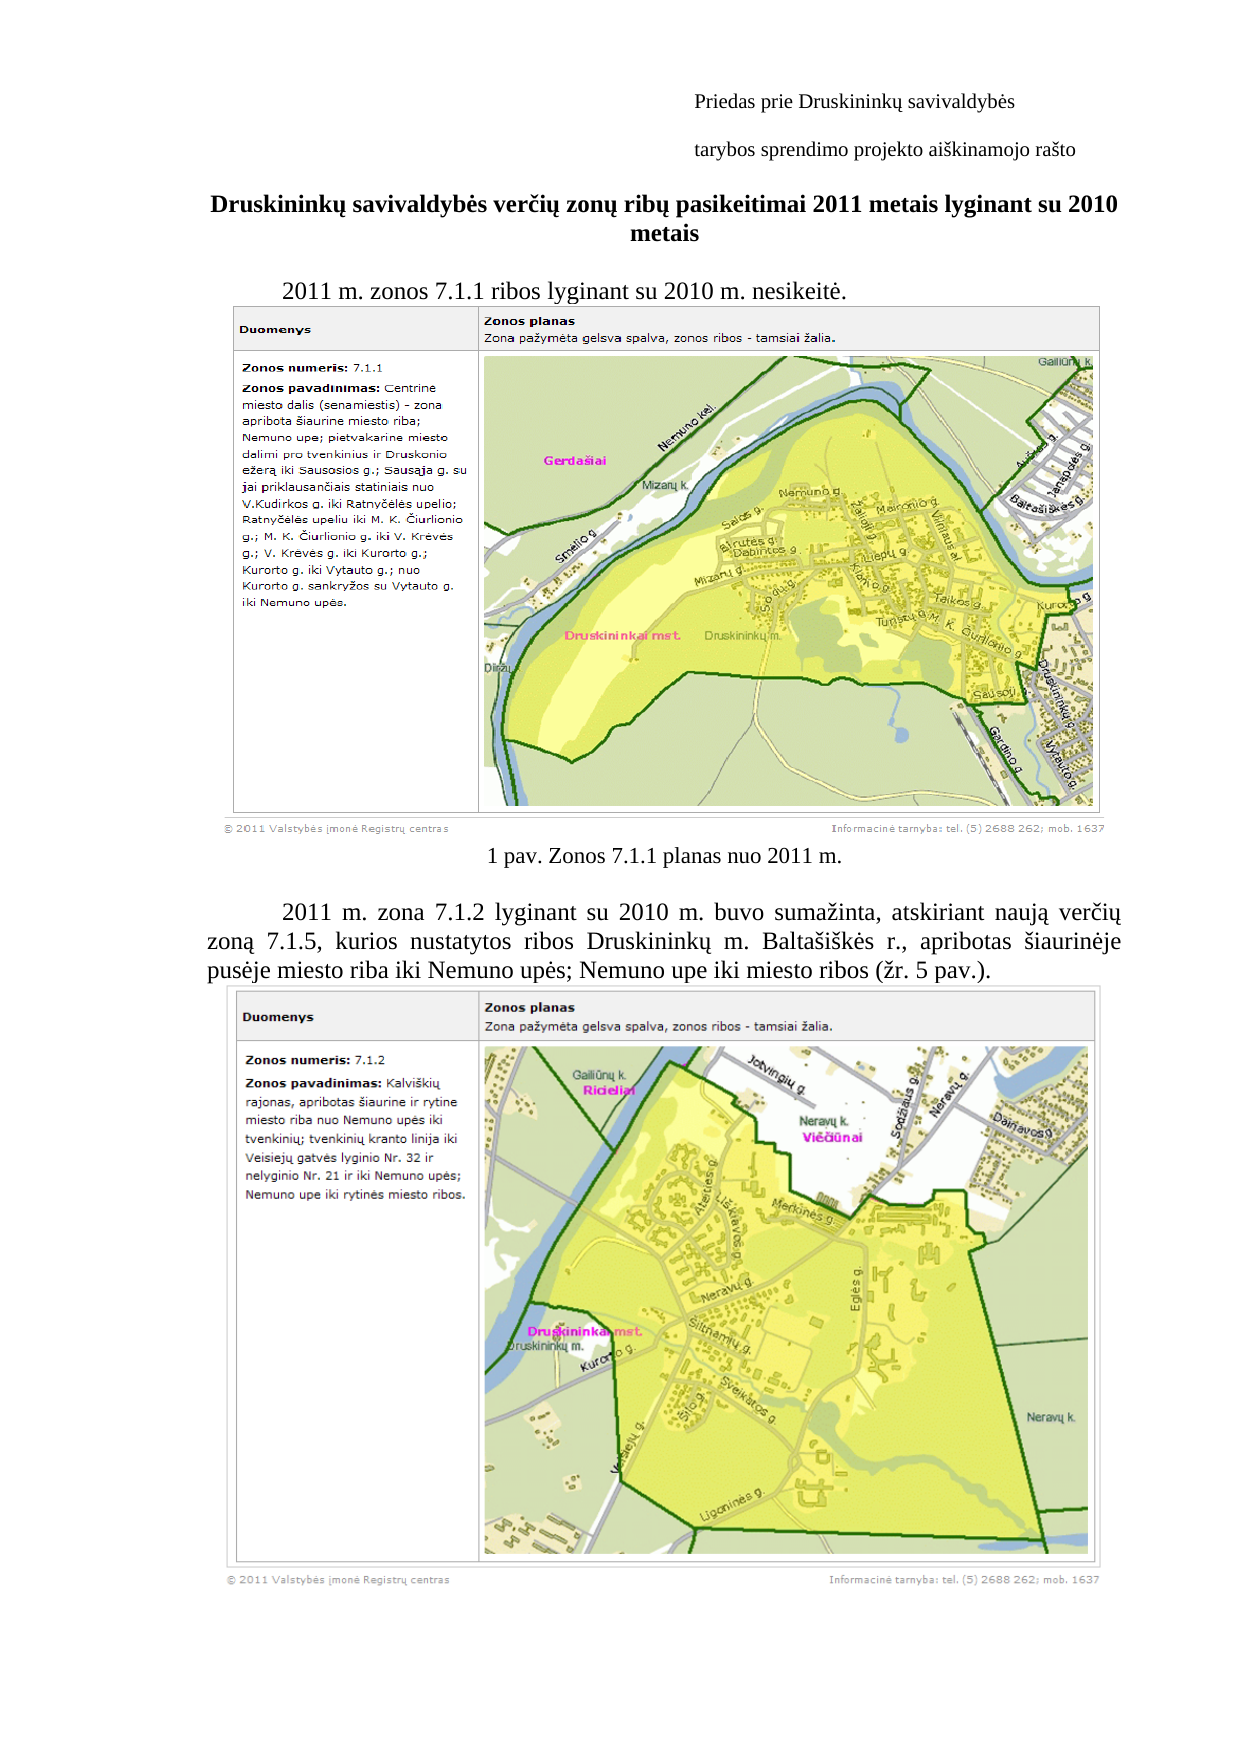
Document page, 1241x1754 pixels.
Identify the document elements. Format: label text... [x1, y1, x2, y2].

text Priedas prie Druskininkų savivaldybės tarybos sprendimo projekto aiškinamojo rašto [694, 89, 1122, 161]
text 1 pav. Zonos 7.1.1 planas nuo 2011 m. [207, 842, 1122, 868]
text Druskininkų savivaldybės verčių zonų ribų pasikeitimai 2011 metais lyginant su 2010 metais [207, 189, 1122, 247]
text 2011 m. zona 7.1.2 lyginant su 2010 m. buvo sumažinta, atskiriant naują verčių zoną 7.1.5, kurios nustatytos ribos Druskininkų m. Baltašiškės r., apribotas šiaurinėje pusėje miesto riba iki Nemuno upės; Nemuno upe iki miesto ribos (žr. 5 pav.). [207, 897, 1122, 983]
text 2011 m. zonos 7.1.1 ribos lyginant su 2010 m. nesikeitė. [207, 276, 1122, 304]
